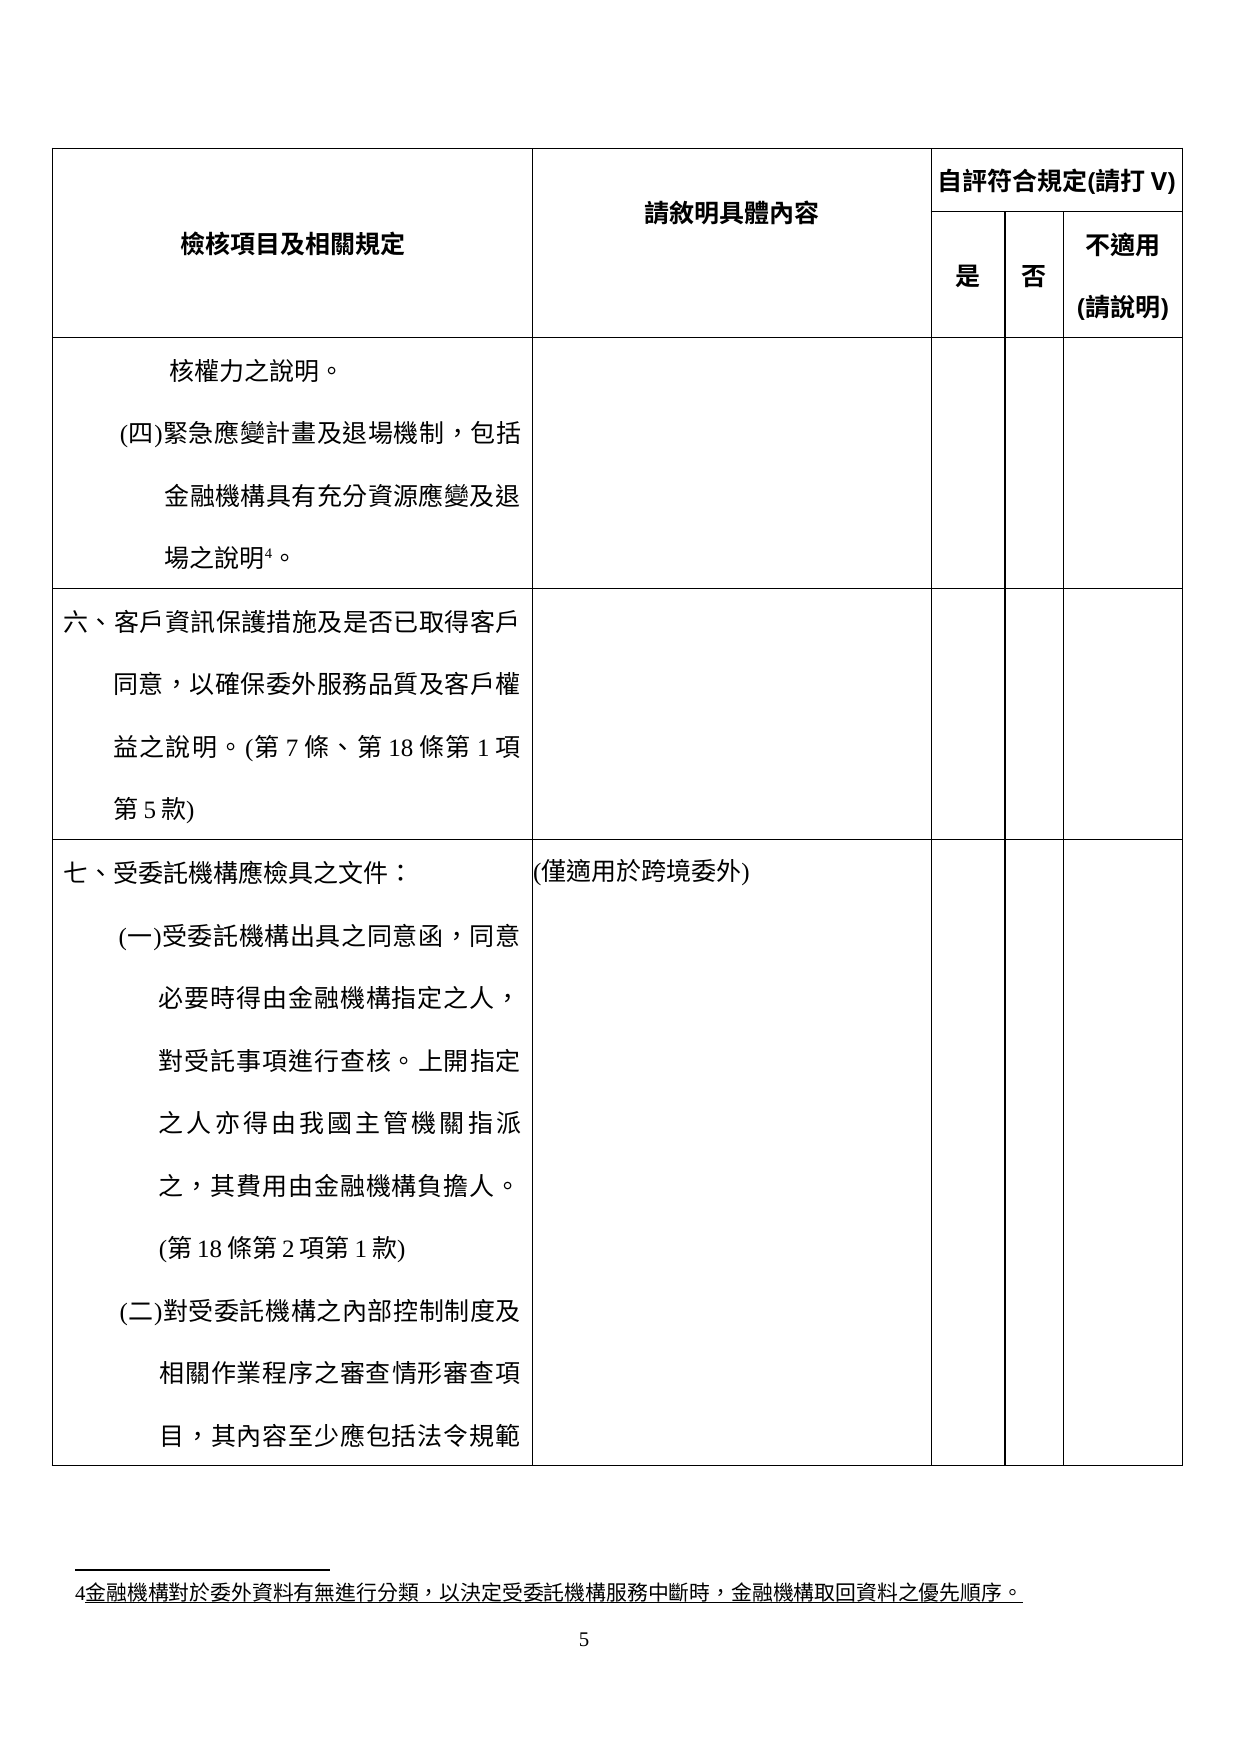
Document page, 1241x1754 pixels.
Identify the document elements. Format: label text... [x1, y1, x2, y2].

table_cell 不適用 (請說明) [1064, 212, 1182, 337]
table_cell 七、受委託機構應檢具之文件： (一)受委託機構出具之同意函，同意必要時得由金融機構指定之人，對受託事項進行查核。上開指定之人亦得由我國主管機關指派之，其費用由金融機構負擔人。(第18條第2項第1款) (二)對受委託機構之內部控制制度及相關作業程序之審查情形審查項目，其內容至少應包括法令規範 [53, 840, 532, 1465]
table_header 檢核項目及相關規定 [53, 149, 532, 337]
table_cell [1006, 840, 1063, 1465]
table_cell 是 [932, 212, 1004, 337]
table_cell [1064, 338, 1182, 588]
table_cell [932, 840, 1004, 1465]
table_cell 五、作業委外計畫書內容應包括：(第19條之2第1項第5款) (一)風險評估及管理機制： 1.對雲端服務業者進行審查以確保提供作業之可靠性、遵法性，包括對業務持續性、替代性及集中性之分析。 2.具專業技術及資源監督雲端服務業者執行受託作業之說明。 (二)資訊安全及管理： 1.金融機構對於客戶資料之加密或代碼化、金鑰保管、資料傳輸及區隔，以及資料所有權說明。 2.資料儲存地之管理政策，包括資料處理及儲存於境外時，有關當地法律、政治、經濟安定性評估說明，資料備份及得隨時存取資料之說明。 (三)金融機構、主管機關及中央銀行，或其指定之人取得雲端服務業者處理受託作業資訊之範圍及方式，包括取得客戶資訊及相關系統之查核報告，及確保實地查核權力之說明。 (四)緊急應變計畫及退場機制，包括金融機構具有充分資源應變及退場之說明。 [53, 338, 532, 588]
table_header 請敘明具體內容 [533, 149, 931, 337]
table_cell [1064, 589, 1182, 839]
table_cell [1006, 589, 1063, 839]
table_cell 六、客戶資訊保護措施及是否已取得客戶同意，以確保委外服務品質及客戶權益之說明。(第7條、第18條第1項第5款) [53, 589, 532, 839]
table_cell [533, 589, 931, 839]
table_cell (僅適用於跨境委外) [533, 840, 931, 1465]
table_cell [932, 589, 1004, 839]
table_cell [533, 338, 931, 588]
table_cell [932, 338, 1004, 588]
table_header 自評符合規定(請打V) [932, 149, 1182, 211]
table_cell [1006, 338, 1063, 588]
table_cell 否 [1006, 212, 1063, 337]
table_cell [1064, 840, 1182, 1465]
